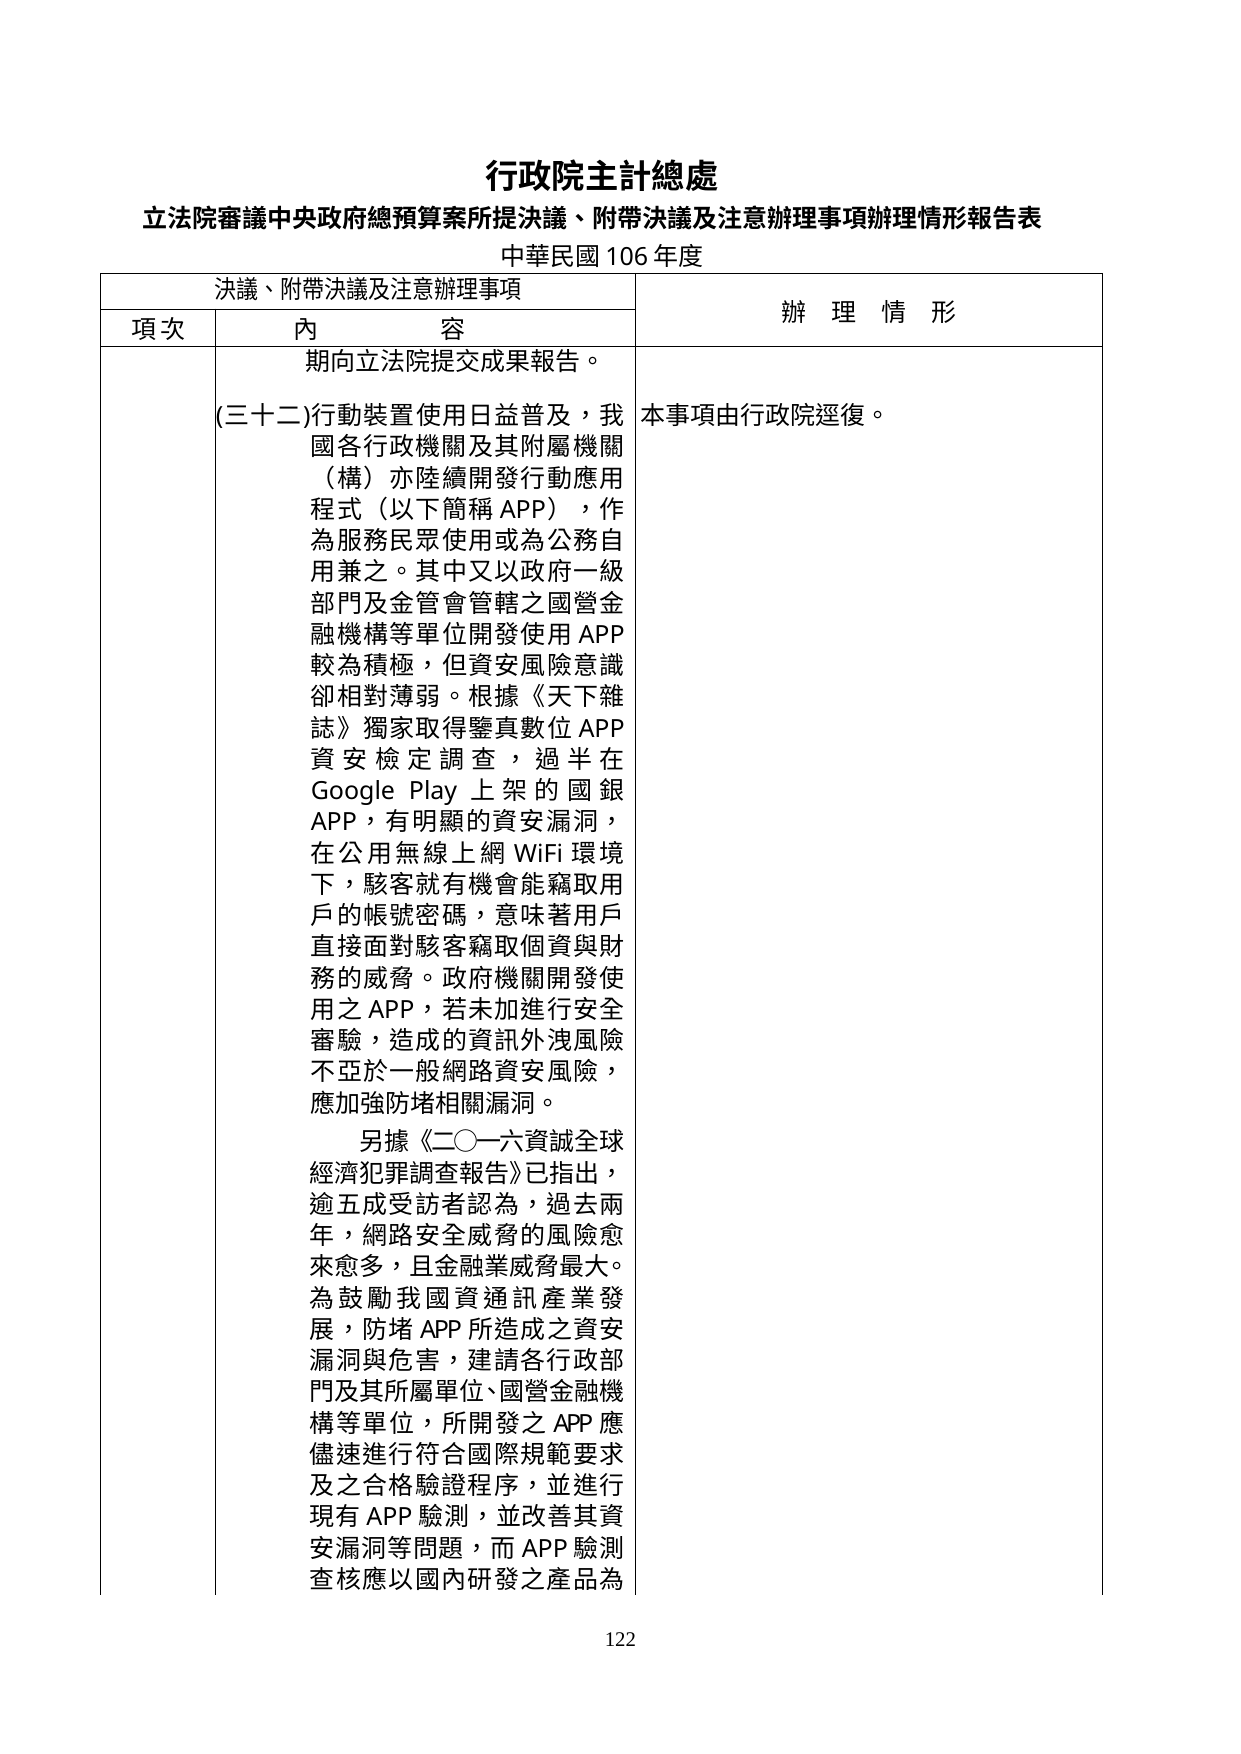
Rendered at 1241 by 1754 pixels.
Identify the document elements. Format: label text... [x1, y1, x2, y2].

table_cell 辦理情形 [636, 274, 1102, 346]
table_cell [636, 347, 1102, 399]
table_cell [101, 347, 215, 399]
table_cell 期向立法院提交成果報告。 [216, 347, 635, 399]
table_cell 決議、附帶決議及注意辦理事項 [101, 274, 635, 308]
table_cell 內 容 [216, 310, 635, 346]
table_cell 本事項由行政院逕復。 [636, 400, 1102, 1594]
table_cell 項次 [101, 310, 215, 346]
table_cell [101, 400, 215, 1594]
table_cell (三十二)行動裝置使用日益普及，我國各行政機關及其附屬機關（構）亦陸續開發行動應用程式（以下簡稱APP），作為服務民眾使用或為公務自用兼之。其中又以政府一級部門及金管會管轄之國營金融機構等單位開發使用APP 較為積極，但資安風險意識卻相對薄弱。根據《天下雜誌》獨家取得鑒真數位APP資安檢定調查，過半在Google Play上架的國銀APP，有明顯的資安漏洞，在公用無線上網WiFi環境下，駭客就有機會能竊取用戶的帳號密碼，意味著用戶直接面對駭客竊取個資與財務的威脅。政府機關開發使用之APP，若未加進行安全審驗，造成的資訊外洩風險不亞於一般網路資安風險，應加強防堵相關漏洞。 另據《二○一六資誠全球經濟犯罪調查報告》已指出，逾五成受訪者認為，過去兩年，網路安全威脅的風險愈來愈多，且金融業威脅最大。為鼓勵我國資通訊產業發展，防堵APP所造成之資安漏洞與危害，建請各行政部門及其所屬單位、國營金融機構等單位，所開發之APP應儘速進行符合國際規範要求及之合格驗證程序，並進行現有APP驗測，並改善其資安漏洞等問題，而APP驗測查核應以國內研發之產品為 [216, 400, 635, 1594]
table_header 行政院主計總處 立法院審議中央政府總預算案所提決議、附帶決議及注意辦理事項辦理情形報告表 中華民國106年度 [101, 150, 1102, 273]
